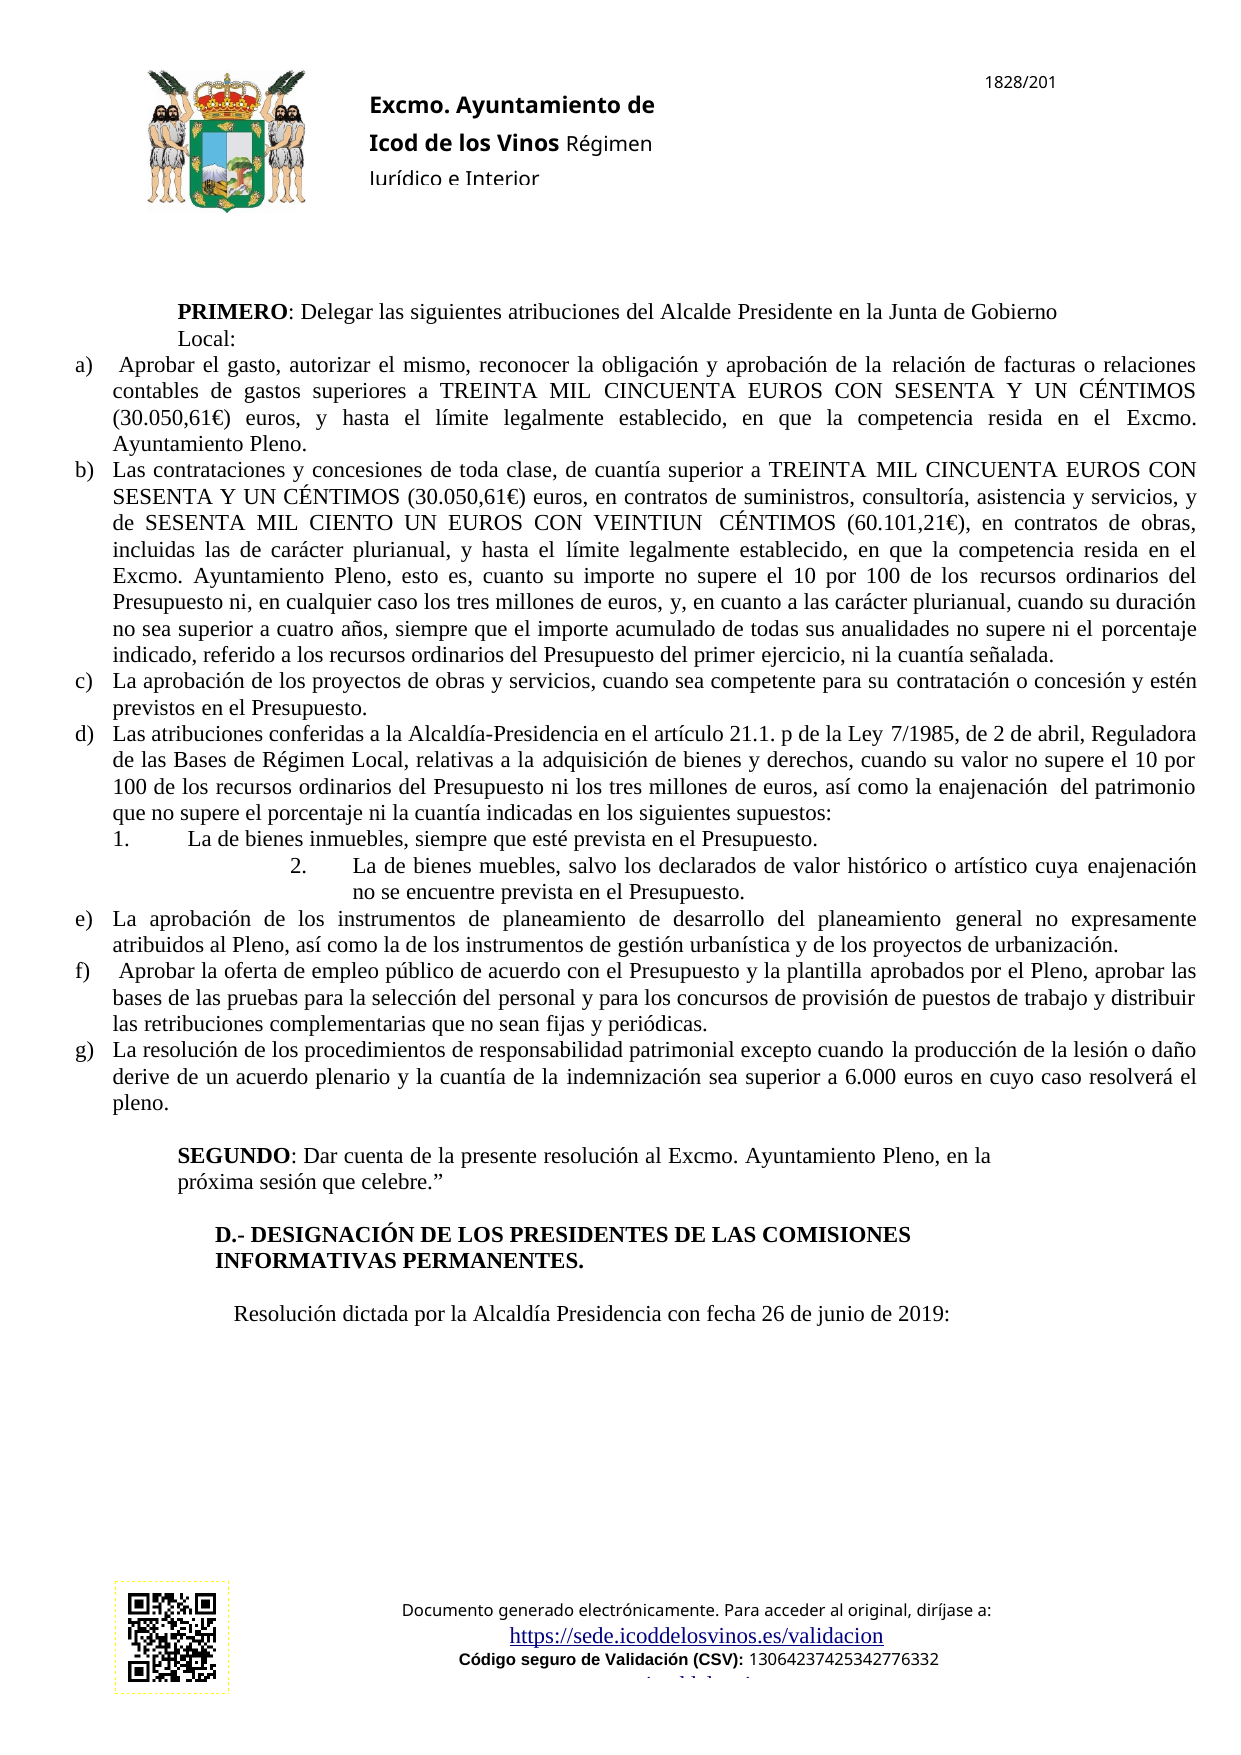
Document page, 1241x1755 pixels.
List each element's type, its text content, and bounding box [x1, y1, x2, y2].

list Las contrataciones y concesiones de toda clase, de cuantía superior a TREINTA MIL CINCUENTA EUROS CON SESENTA Y UN CÉNTIMOS (30.050,61€) euros, en contratos de suministros, consultoría, asistencia y servicios, y de SESENTA MIL CIENTO UN EUROS CON VEINTIUN CÉNTIMOS (60.101,21€), en contratos de obras, incluidas las de carácter plurianual, y hasta el límite legalmente establecido, en que la competencia resida en el Excmo. Ayuntamiento Pleno, esto es, cuanto su importe no supere el 10 por 100 de los recursos ordinarios del Presupuesto ni, en cualquier caso los tres millones de euros, y, en cuanto a las carácter plurianual, cuando su duración no sea superior a cuatro años, siempre que el importe acumulado de todas sus anualidades no supere ni el porcentaje indicado, referido a los recursos ordinarios del Presupuesto del primer ejercicio, ni la cuantía señalada. [75, 457, 1197, 667]
text SEGUNDO: Dar cuenta de la presente resolución al Excmo. Ayuntamiento Pleno, en la próxima sesión que celebre.” [177, 1142, 1064, 1194]
list La de bienes inmuebles, siempre que esté prevista en el Presupuesto. [112, 826, 1197, 852]
list Las atribuciones conferidas a la Alcaldía-Presidencia en el artículo 21.1. p de la Ley 7/1985, de 2 de abril, Reguladora de las Bases de Régimen Local, relativas a la adquisición de bienes y derechos, cuando su valor no supere el 10 por 100 de los recursos ordinarios del Presupuesto ni los tres millones de euros, así como la enajenación del patrimonio que no supere el porcentaje ni la cuantía indicadas en los siguientes supuestos: [75, 720, 1197, 826]
picture [147, 70, 306, 213]
list La resolución de los procedimientos de responsabilidad patrimonial excepto cuando la producción de la lesión o daño derive de un acuerdo plenario y la cuantía de la indemnización sea superior a 6.000 euros en cuyo caso resolverá el pleno. [75, 1036, 1197, 1115]
subtitle D.- DESIGNACIÓN DE LOS PRESIDENTES DE LAS COMISIONES INFORMATIVAS PERMANENTES. [177, 1221, 1064, 1273]
list La aprobación de los instrumentos de planeamiento de desarrollo del planeamiento general no expresamente atribuidos al Pleno, así como la de los instrumentos de gestión urbanística y de los proyectos de urbanización. [75, 904, 1197, 957]
text Resolución dictada por la Alcaldía Presidencia con fecha 26 de junio de 2019: [233, 1300, 1197, 1326]
list Aprobar la oferta de empleo público de acuerdo con el Presupuesto y la plantilla aprobados por el Pleno, aprobar las bases de las pruebas para la selección del personal y para los concursos de provisión de puestos de trabajo y distribuir las retribuciones complementarias que no sean fijas y periódicas. [75, 957, 1197, 1036]
text PRIMERO: Delegar las siguientes atribuciones del Alcalde Presidente en la Junta de Gobierno Local: [177, 298, 1064, 351]
list Aprobar el gasto, autorizar el mismo, reconocer la obligación y aprobación de la relación de facturas o relaciones contables de gastos superiores a TREINTA MIL CINCUENTA EUROS CON SESENTA Y UN CÉNTIMOS (30.050,61€) euros, y hasta el límite legalmente establecido, en que la competencia resida en el Excmo. Ayuntamiento Pleno. [75, 351, 1197, 457]
list La aprobación de los proyectos de obras y servicios, cuando sea competente para su contratación o concesión y estén previstos en el Presupuesto. [75, 667, 1197, 720]
list La de bienes muebles, salvo los declarados de valor histórico o artístico cuya enajenación no se encuentre prevista en el Presupuesto. [290, 852, 1197, 904]
picture [128, 1593, 216, 1682]
